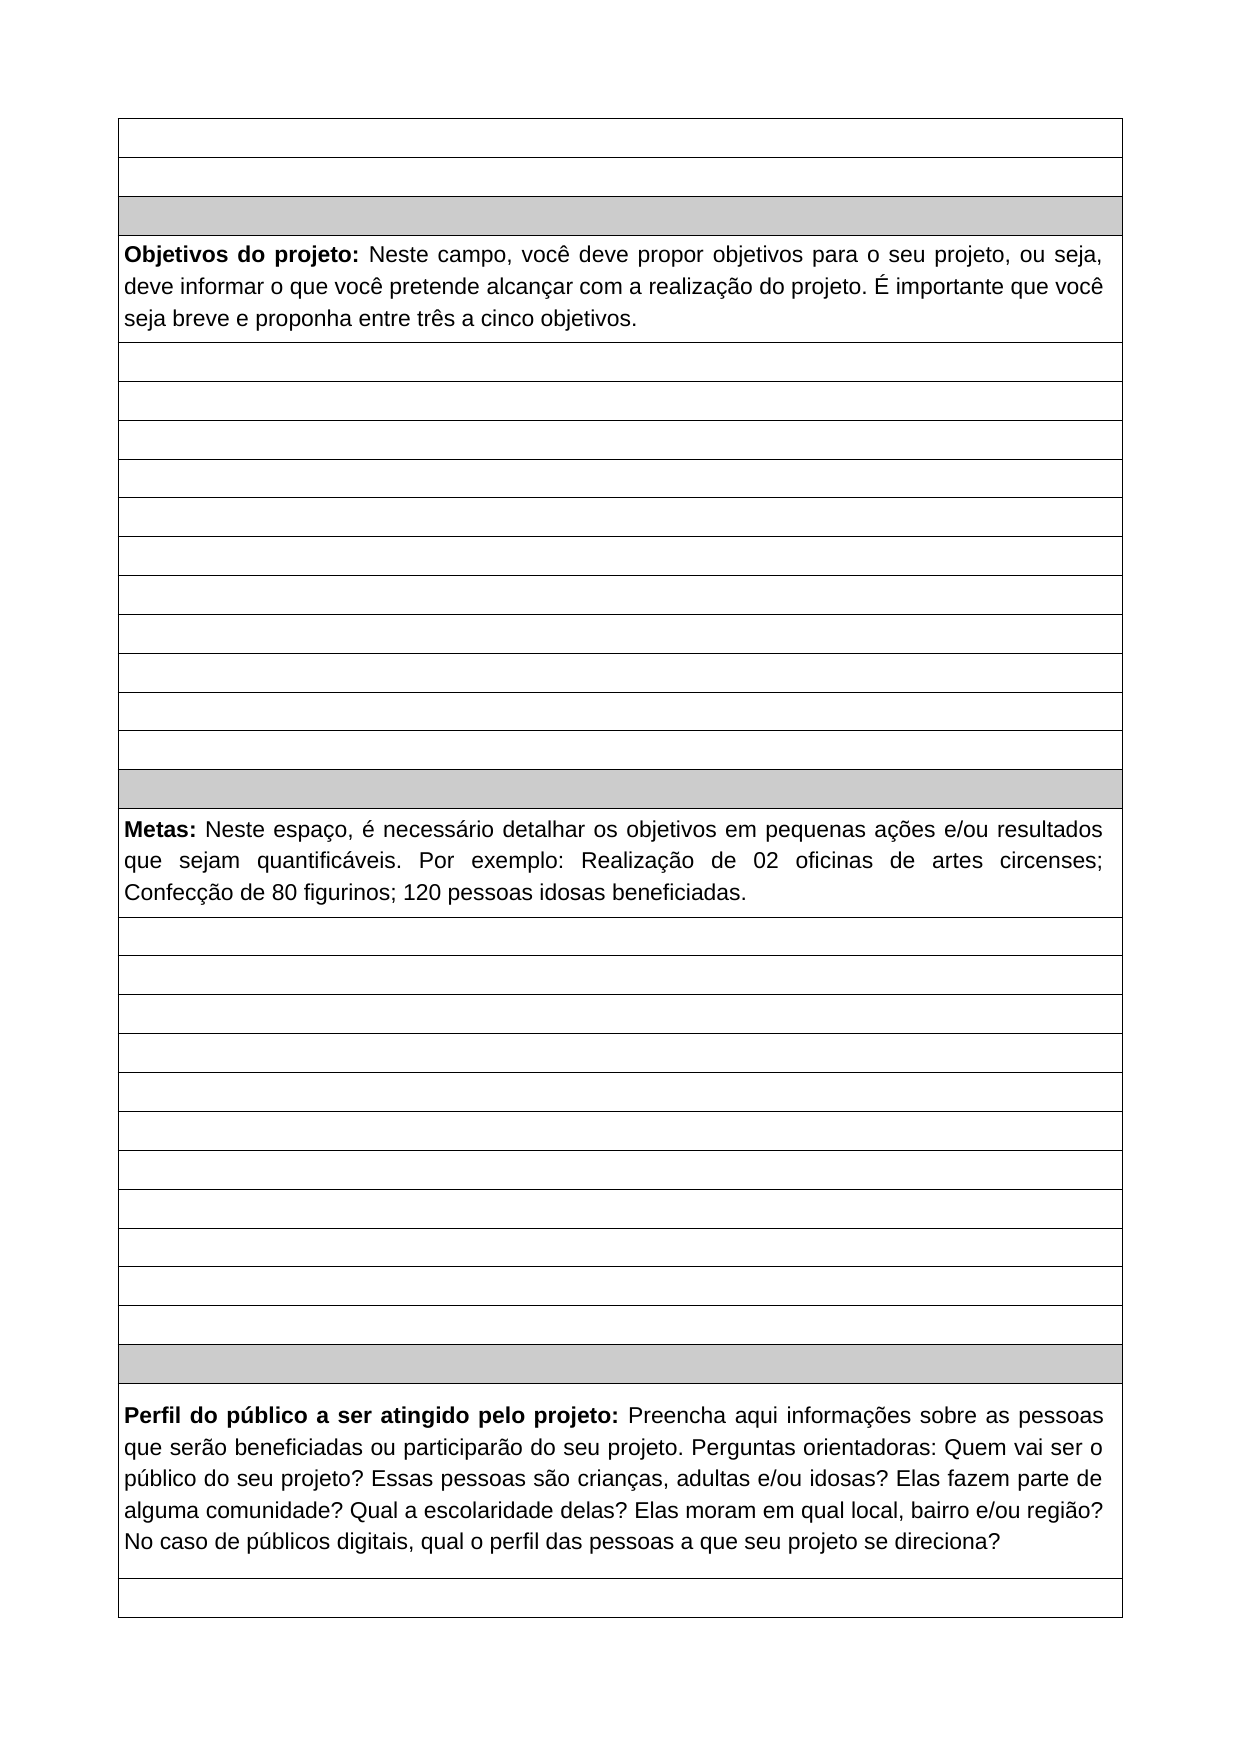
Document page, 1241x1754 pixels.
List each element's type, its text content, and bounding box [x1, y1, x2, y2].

table_cell [119, 576, 1122, 614]
table_cell [119, 537, 1122, 575]
table_cell [119, 343, 1122, 381]
table_cell [119, 1579, 1122, 1617]
table_cell [119, 956, 1122, 994]
table_cell [119, 770, 1122, 808]
table_cell [119, 918, 1122, 955]
table_cell [119, 382, 1122, 419]
table_cell [119, 1306, 1122, 1344]
table_cell [119, 1151, 1122, 1188]
table_cell [119, 158, 1122, 196]
table_cell Metas: Neste espaço, é necessário detalhar os objetivos em pequenas ações e/ou resultados que sejam quantificáveis. Por exemplo: Realização de 02 oficinas de artes circenses; Confecção de 80 figurinos; 120 pessoas idosas beneficiadas. [119, 809, 1122, 917]
table_cell [119, 1345, 1122, 1383]
table_cell [119, 197, 1122, 235]
table_cell [119, 615, 1122, 653]
table_cell [119, 1229, 1122, 1266]
table_cell [119, 995, 1122, 1033]
table_cell [119, 1267, 1122, 1305]
table_cell [119, 693, 1122, 730]
table_cell [119, 731, 1122, 769]
table_cell Perfil do público a ser atingido pelo projeto: Preencha aqui informações sobre as pessoas que serão beneficiadas ou participarão do seu projeto. Perguntas orientadoras: Quem vai ser o público do seu projeto? Essas pessoas são crianças, adultas e/ou idosas? Elas fazem parte de alguma comunidade? Qual a escolaridade delas? Elas moram em qual local, bairro e/ou região? No caso de públicos digitais, qual o perfil das pessoas a que seu projeto se direciona? [119, 1384, 1122, 1578]
table_cell [119, 460, 1122, 497]
table_cell [119, 1112, 1122, 1150]
table_cell [119, 498, 1122, 536]
table_cell [119, 1190, 1122, 1227]
table_cell [119, 421, 1122, 458]
table_cell [119, 119, 1122, 157]
table_cell [119, 654, 1122, 692]
table_cell Objetivos do projeto: Neste campo, você deve propor objetivos para o seu projeto, ou seja, deve informar o que você pretende alcançar com a realização do projeto. É importante que você seja breve e proponha entre três a cinco objetivos. [119, 236, 1122, 342]
table_cell [119, 1034, 1122, 1072]
table_cell [119, 1073, 1122, 1111]
